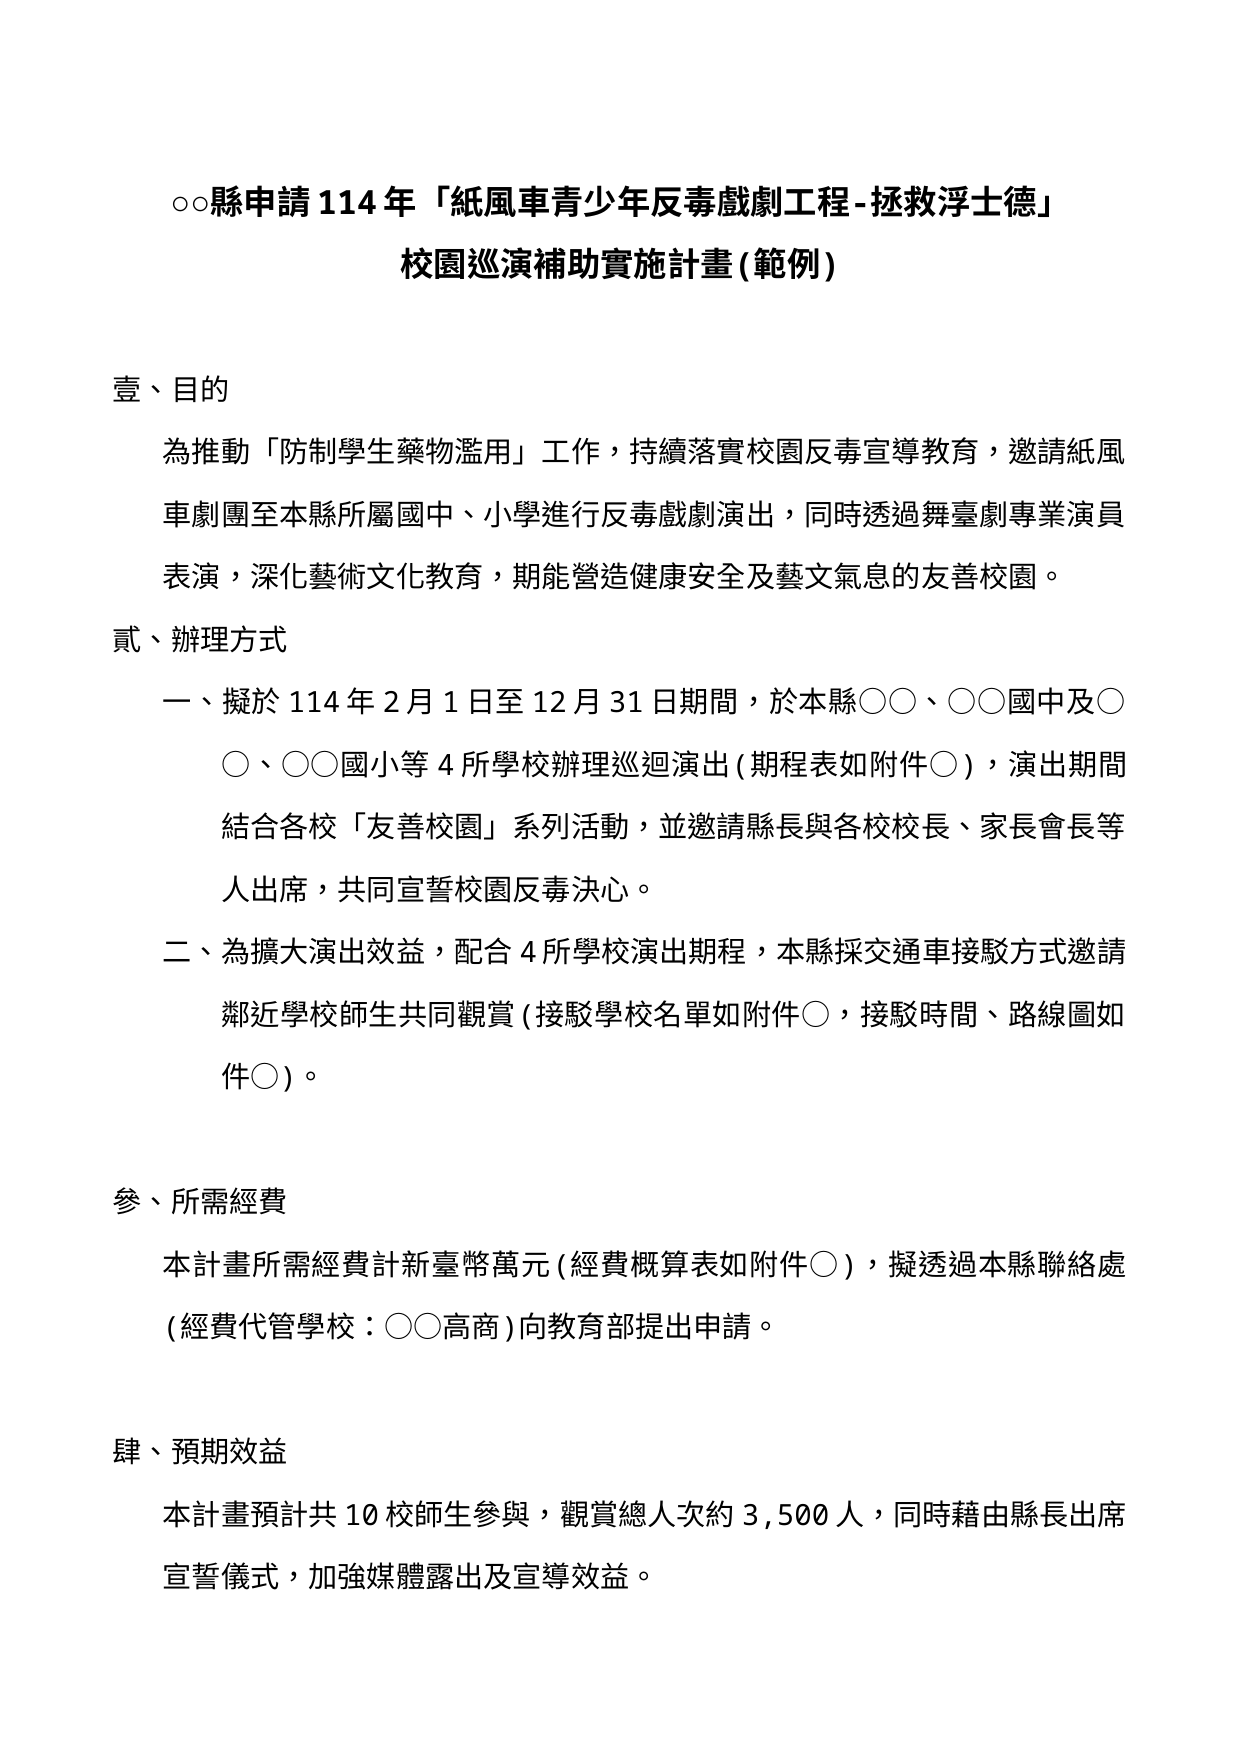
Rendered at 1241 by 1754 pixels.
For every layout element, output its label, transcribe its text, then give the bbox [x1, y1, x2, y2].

text 壹、目的 [112, 346, 1128, 408]
text 本計畫預計共10校師生參與，觀賞總人次約3,500人，同時藉由縣長出席宣誓儀式，加強媒體露出及宣導效益。 [162, 1471, 1128, 1596]
text 為推動「防制學生藥物濫用」工作，持續落實校園反毒宣導教育，邀請紙風車劇團至本縣所屬國中、小學進行反毒戲劇演出，同時透過舞臺劇專業演員表演，深化藝術文化教育，期能營造健康安全及藝文氣息的友善校園。 [162, 408, 1128, 596]
text 二、為擴大演出效益，配合4所學校演出期程，本縣採交通車接駁方式邀請鄰近學校師生共同觀賞(接駁學校名單如附件○，接駁時間、路線圖如件○)。 [162, 908, 1128, 1096]
text 一、擬於114年2月1日至12月31日期間，於本縣○○、○○國中及○○、○○國小等4所學校辦理巡迴演出(期程表如附件○)，演出期間結合各校「友善校園」系列活動，並邀請縣長與各校校長、家長會長等人出席，共同宣誓校園反毒決心。 [162, 658, 1128, 908]
text 參、所需經費 [112, 1158, 1128, 1221]
text 貳、辦理方式 [112, 596, 1128, 658]
text 肆、預期效益 [112, 1408, 1128, 1471]
text 校園巡演補助實施計畫(範例) [112, 221, 1128, 283]
text 本計畫所需經費計新臺幣萬元(經費概算表如附件○)，擬透過本縣聯絡處(經費代管學校：○○高商)向教育部提出申請。 [162, 1221, 1128, 1346]
text ○○縣申請114年「紙風車青少年反毒戲劇工程-拯救浮士德」 [112, 158, 1128, 221]
